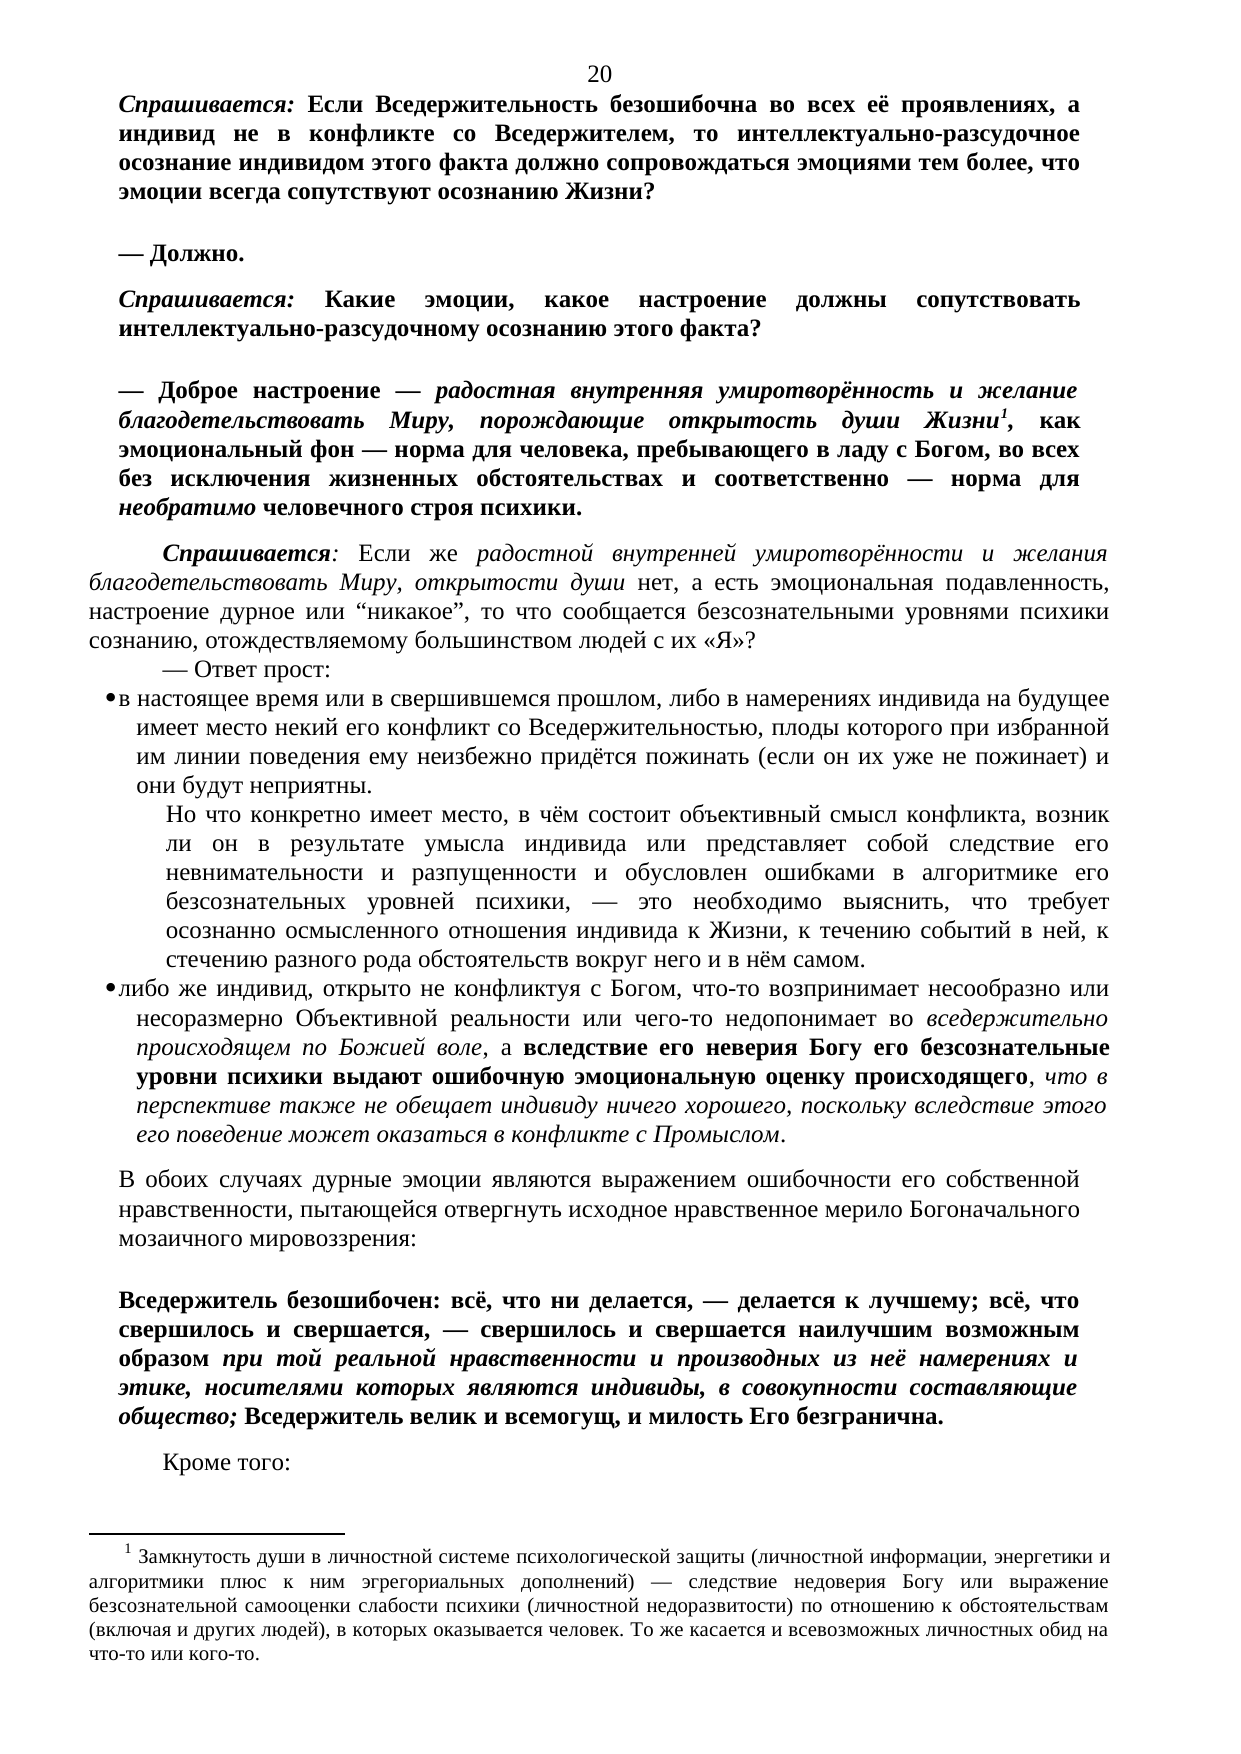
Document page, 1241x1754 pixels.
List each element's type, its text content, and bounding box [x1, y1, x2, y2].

text — Доброе настроение — радостная внутренняя умиротворённость и желание благодетельствовать Миру, порождающие открытость души Жизни, как эмоциональный фон — норма для человека, пребывающего в ладу с Богом, во всех без исключения жизненных обстоятельствах и соответственно — норма для необратимо человечного строя психики. [118, 375, 1081, 521]
text Спрашивается: Если же радостной внутренней умиротворённости и желания благодетельствовать Миру, открытости души нет, а есть эмоциональная подавленность, настроение дурное или “ни­какое”, то что сообщается безсознательными уровнями психики сознанию, отождествляемому большинством людей с их «Я»? [89, 537, 1110, 654]
text — Ответ прост: [89, 654, 1110, 683]
list либо же индивид, открыто не конфликтуя с Богом, что-то возпринимает несообразно или несоразмерно Объективной реальности или чего-то недопонимает во вседержительно происходящем по Божией воле, а вследствие его неверия Богу его безсознательные уровни психики выдают ошибочную эмоциональную оценку происходящего, что в перспективе также не обещает индивиду ничего хорошего, поскольку вследствие этого его поведение может оказаться в конфликте с Промыслом. [106, 973, 1110, 1148]
text В обоих случаях дурные эмоции являются выражением ошибочности его собственной нравственности, пытающейся отвергнуть исходное нравственное мерило Богоначального мозаичного мировоззрения: [118, 1164, 1081, 1252]
text Спрашивается: Какие эмоции, какое настроение должны сопутствовать интеллектуально-разсудочному осознанию этого факта? [118, 284, 1081, 342]
list Но что конкретно имеет место, в чём состоит объективный смысл конфликта, возник ли он в результате умысла индивида или представляет собой следствие его невнимательности и разпущенности и обусловлен ошибками в алгоритмике его безсознательных уровней психики, — это необходимо выяснить, что требует осознанно осмысленного отношения индивида к Жизни, к течению событий в ней, к стечению разного рода обстоятельств вокруг него и в нём самом. [136, 799, 1110, 973]
text — Должно. [118, 238, 1081, 267]
list в настоящее время или в свершившемся прошлом, либо в намерениях индивида на будущее имеет место некий его конфликт со Вседержительностью, плоды которого при избранной им линии поведения ему неизбежно придётся пожинать (если он их уже не пожинает) и они будут неприятны. [106, 683, 1110, 799]
text Замкнутость души в личностной системе психологической защиты (личнос­т­ной информации, энергетики и алгоритмики плюс к ним эгрегориальных дополнений) — следствие недоверия Богу или выражение безсознательной самооценки слабости психики (личностной недоразвитости) по отношению к обстоятельствам (включая и других людей), в которых оказывается человек. То же касается и всевозможных личностных обид на что-то или кого-то. [89, 1540, 1110, 1665]
text Кроме того: [89, 1447, 1110, 1476]
text Вседержитель безошибочен: всё, что ни делается, — делается к лучшему; всё, что свершилось и свершается, — свершилось и свершается наилучшим возможным образом при той реальной нравственности и производных из неё намерениях и этике, носителями которых являются индивиды, в совокупности составляющие общество; Вседержитель велик и всемогущ, и милость Его безгранична. [118, 1285, 1081, 1430]
text Спрашивается: Если Вседержительность безошибочна во всех её проявлениях, а индивид не в конфликте со Вседержителем, то интеллектуально-разсудочное осознание индивидом этого факта должно сопровождаться эмоциями тем более, что эмоции всегда сопутствуют осознанию Жизни? [118, 89, 1081, 205]
